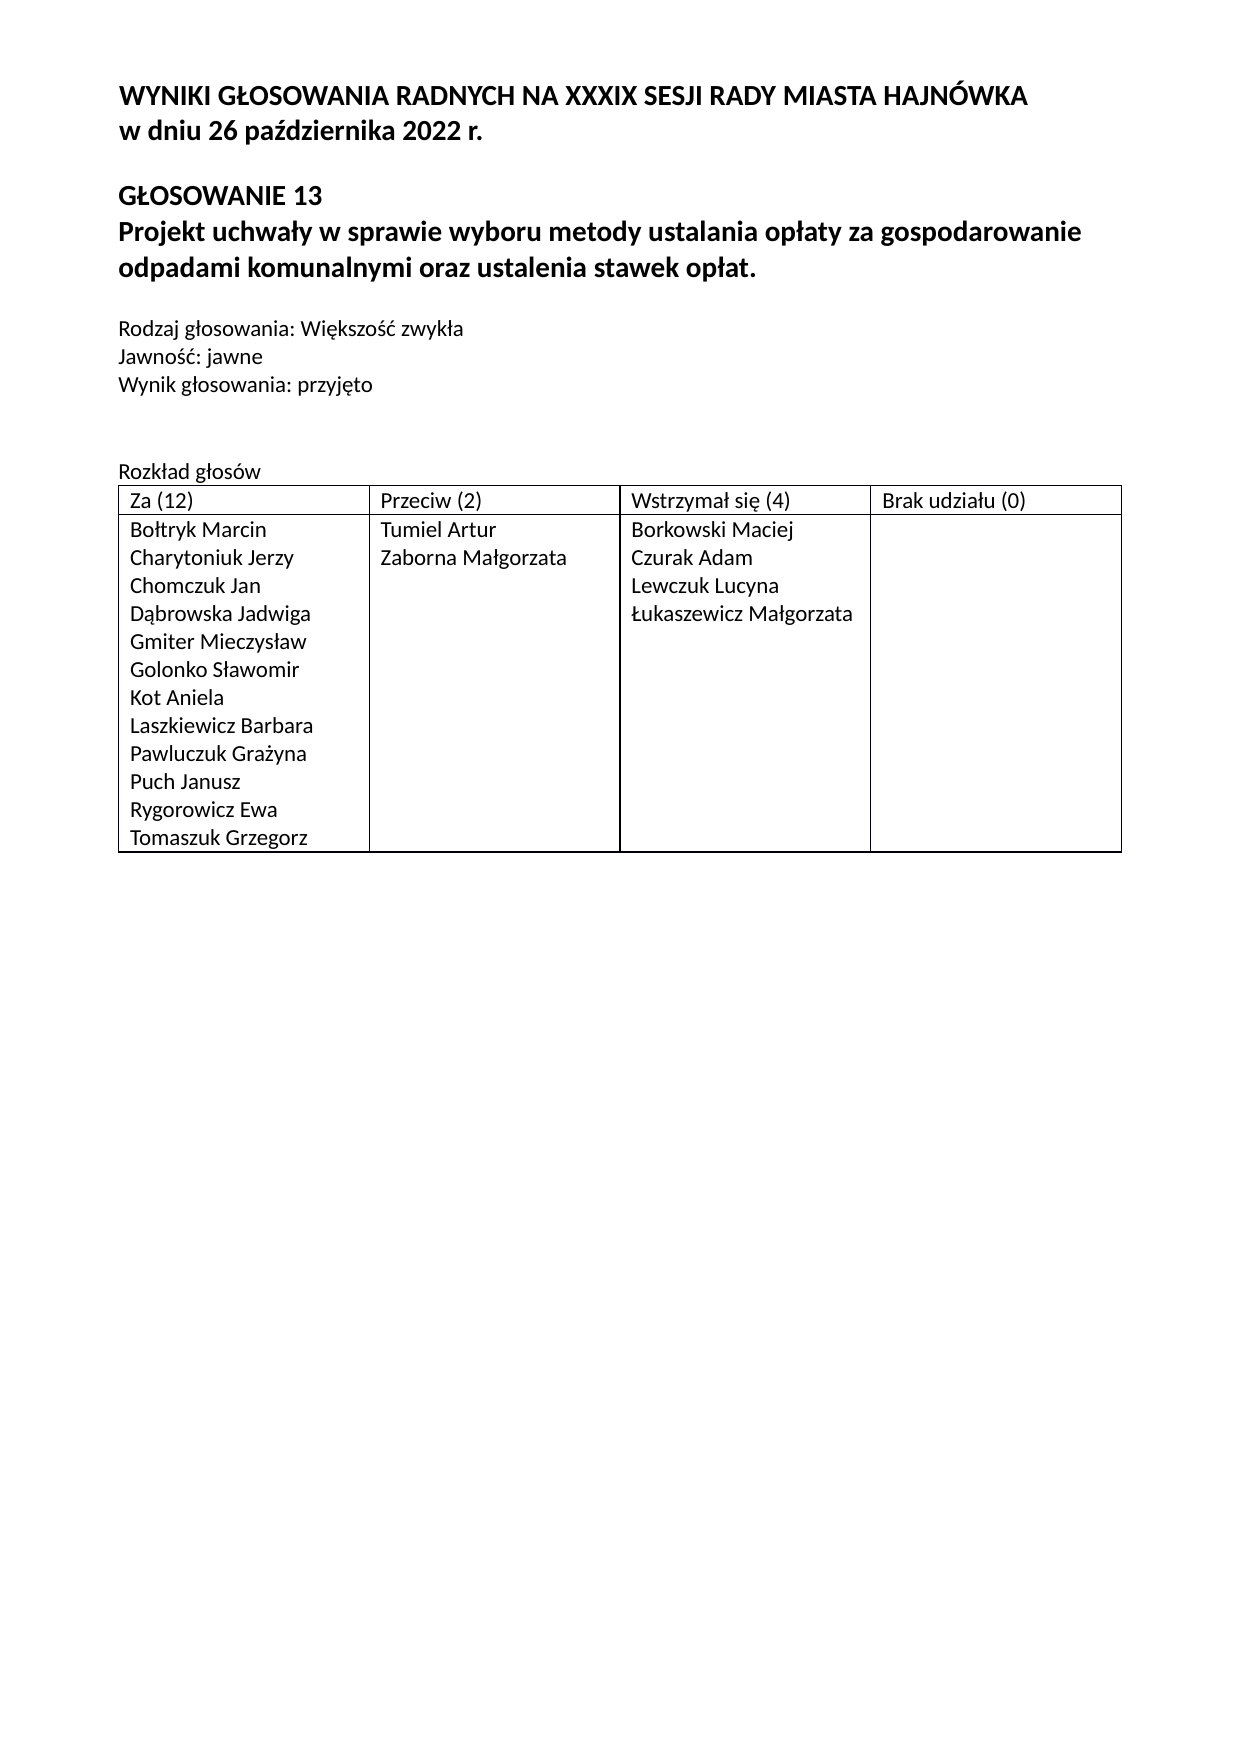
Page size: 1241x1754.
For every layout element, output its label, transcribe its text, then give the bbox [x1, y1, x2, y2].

table_header Przeciw (2) [370, 486, 619, 514]
text Rodzaj głosowania: Większość zwykła [118, 314, 1122, 342]
subtitle GŁOSOWANIE 13 [118, 177, 1122, 213]
table_cell Tumiel Artur Zaborna Małgorzata [370, 515, 619, 851]
table_header Za (12) [119, 486, 369, 514]
table_cell [871, 515, 1121, 851]
text Wynik głosowania: przyjęto [118, 370, 1122, 398]
table_cell Borkowski Maciej Czurak Adam Lewczuk Lucyna Łukaszewicz Małgorzata [621, 515, 870, 851]
subtitle Projekt uchwały w sprawie wyboru metody ustalania opłaty za gospodarowanie odpadami komunalnymi oraz ustalenia stawek opłat. [118, 213, 1122, 284]
text Jawność: jawne [118, 342, 1122, 370]
table_header Brak udziału (0) [871, 486, 1121, 514]
text Rozkład głosów [118, 457, 1122, 485]
table_header Wstrzymał się (4) [621, 486, 870, 514]
table_cell Bołtryk Marcin Charytoniuk Jerzy Chomczuk Jan Dąbrowska Jadwiga Gmiter Mieczysław Golonko Sławomir Kot Aniela Laszkiewicz Barbara Pawluczuk Grażyna Puch Janusz Rygorowicz Ewa Tomaszuk Grzegorz [119, 515, 369, 851]
